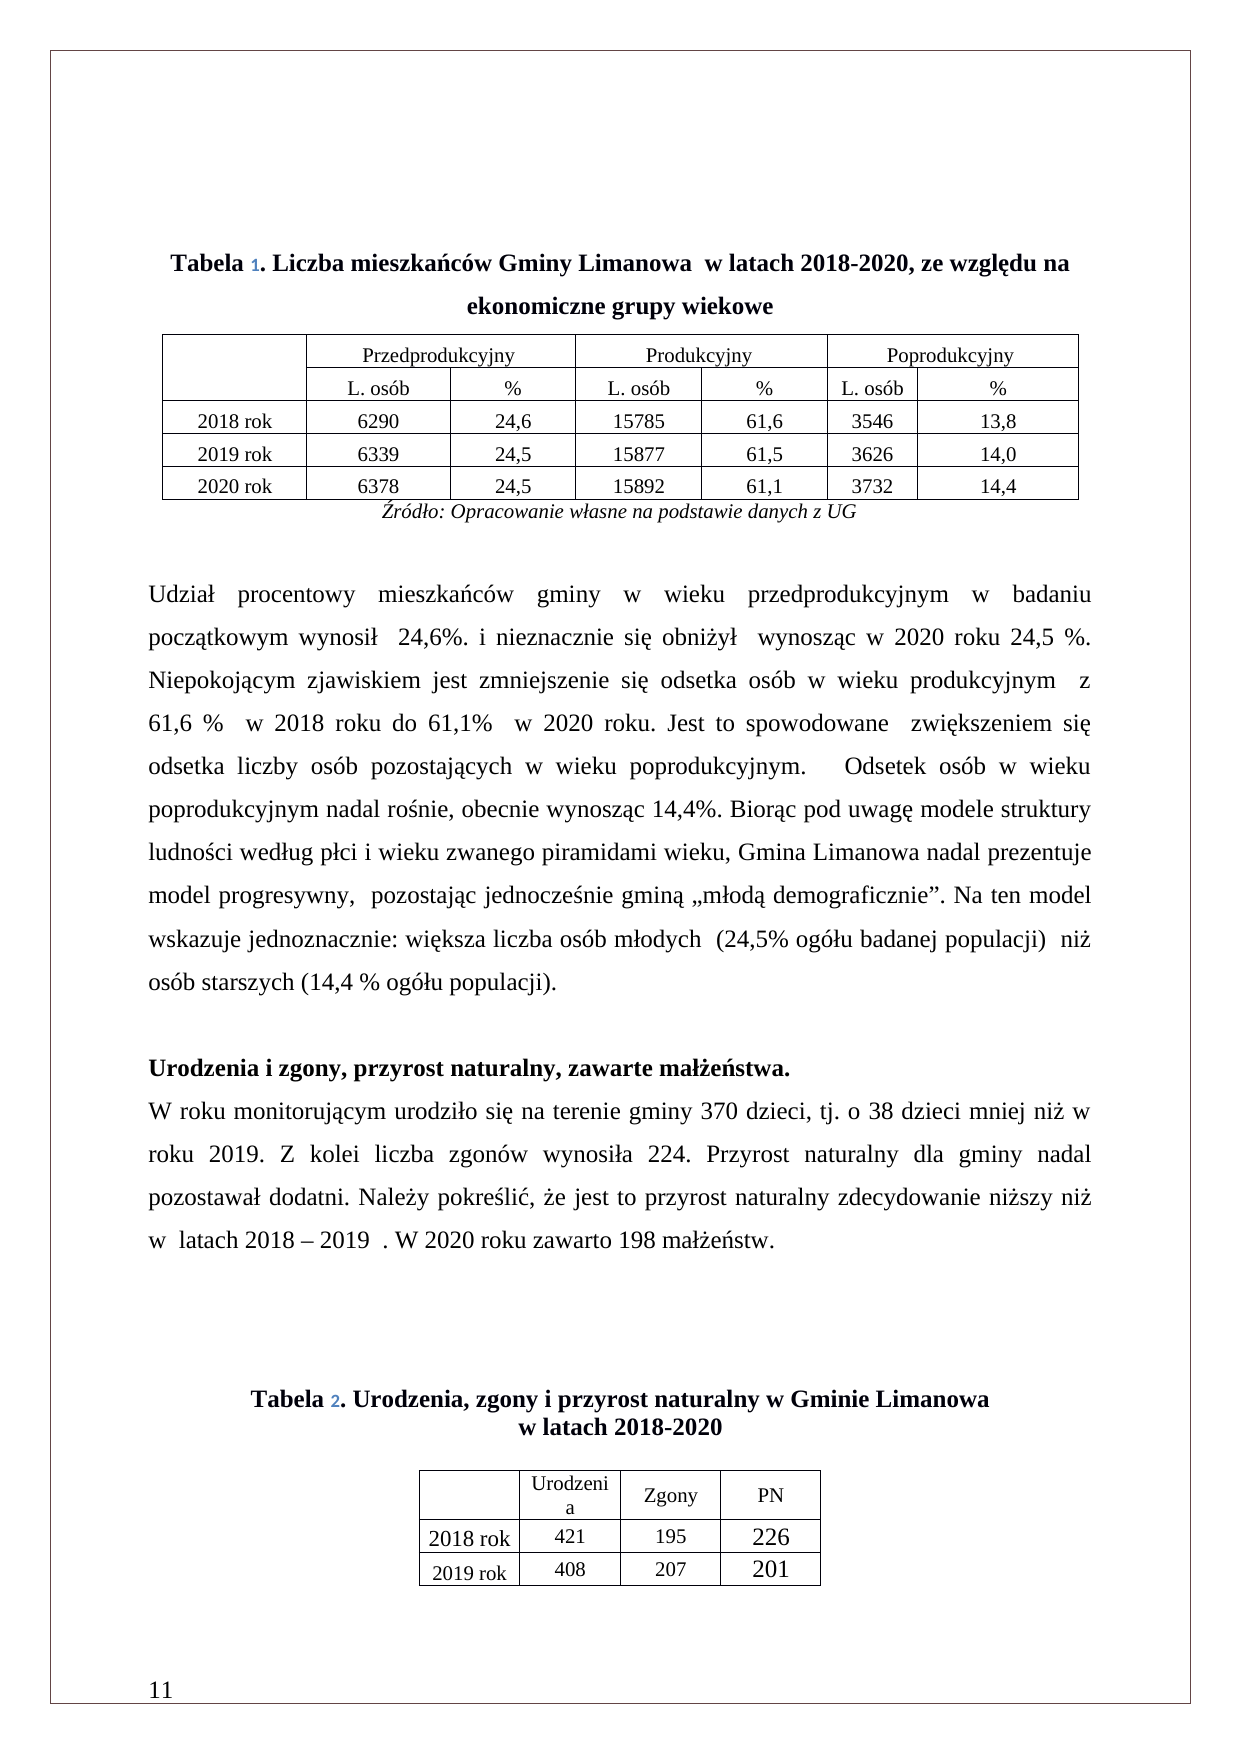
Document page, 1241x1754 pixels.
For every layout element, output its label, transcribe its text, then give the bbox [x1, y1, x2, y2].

table_header Przedprodukcyjny [307, 335, 575, 367]
table_cell 3626 [828, 434, 917, 466]
table_cell 226 [721, 1520, 820, 1552]
table_cell 13,8 [918, 401, 1078, 433]
table_cell 14,0 [918, 434, 1078, 466]
table_cell 61,1 [702, 467, 827, 498]
table_cell 421 [520, 1520, 620, 1552]
table_cell 14,4 [918, 467, 1078, 498]
table_cell 15892 [576, 467, 701, 498]
table_cell 6339 [307, 434, 450, 466]
table_cell 6378 [307, 467, 450, 498]
table_cell L. osób [307, 368, 450, 400]
table_cell 15877 [576, 434, 701, 466]
table_cell % [918, 368, 1078, 400]
table_cell % [702, 368, 827, 400]
text Tabela 1. Liczba mieszkańców Gminy Limanowa w latach 2018-2020, ze względu na ekonomiczne grupy wiekowe [148, 248, 1092, 320]
table_cell 24,6 [451, 401, 575, 433]
table_cell 15785 [576, 401, 701, 433]
table_header [163, 335, 306, 400]
table_cell 2018 rok [420, 1520, 519, 1552]
table_header Zgony [621, 1471, 720, 1519]
table_cell 6290 [307, 401, 450, 433]
table_cell 2019 rok [420, 1553, 519, 1585]
table_cell % [451, 368, 575, 400]
table_header Produkcyjny [576, 335, 827, 367]
table_cell L. osób [828, 368, 917, 400]
table_cell L. osób [576, 368, 701, 400]
table_cell 195 [621, 1520, 720, 1552]
table_header Poprodukcyjny [828, 335, 1078, 367]
table_cell 408 [520, 1553, 620, 1585]
table_cell 61,6 [702, 401, 827, 433]
table_cell 24,5 [451, 467, 575, 498]
table_cell 2020 rok [163, 467, 306, 498]
table_header Urodzenia [520, 1471, 620, 1519]
table_cell 2019 rok [163, 434, 306, 466]
table_cell 3546 [828, 401, 917, 433]
table_cell 2018 rok [163, 401, 306, 433]
text Urodzenia i zgony, przyrost naturalny, zawarte małżeństwa. [148, 1053, 1092, 1082]
text Tabela 2. Urodzenia, zgony i przyrost naturalny w Gminie Limanowa w latach 2018-2020 [148, 1384, 1092, 1441]
table_header [420, 1471, 519, 1519]
table_cell 24,5 [451, 434, 575, 466]
table_header PN [721, 1471, 820, 1519]
table_cell 61,5 [702, 434, 827, 466]
table_cell 3732 [828, 467, 917, 498]
text W roku monitorującym urodziło się na terenie gminy 370 dzieci, tj. o 38 dzieci mniej niż w roku 2019. Z kolei liczba zgonów wynosiła 224. Przyrost naturalny dla gminy nadal pozostawał dodatni. Należy pokreślić, że jest to przyrost naturalny zdecydowanie niższy niż w latach 2018 – 2019 . W 2020 roku zawarto 198 małżeństw. [148, 1096, 1092, 1254]
table_cell 207 [621, 1553, 720, 1585]
table_cell 201 [721, 1553, 820, 1585]
text Źródło: Opracowanie własne na podstawie danych z UG [148, 499, 1092, 523]
text Udział procentowy mieszkańców gminy w wieku przedprodukcyjnym w badaniu początkowym wynosił 24,6%. i nieznacznie się obniżył wynosząc w 2020 roku 24,5 %. Niepokojącym zjawiskiem jest zmniejszenie się odsetka osób w wieku produkcyjnym z 61,6 % w 2018 roku do 61,1% w 2020 roku. Jest to spowodowane zwiększeniem się odsetka liczby osób pozostających w wieku poprodukcyjnym. Odsetek osób w wieku poprodukcyjnym nadal rośnie, obecnie wynosząc 14,4%. Biorąc pod uwagę modele struktury ludności według płci i wieku zwanego piramidami wieku, Gmina Limanowa nadal prezentuje model progresywny, pozostając jednocześnie gminą „młodą demograficznie”. Na ten model wskazuje jednoznacznie: większa liczba osób młodych (24,5% ogółu badanej populacji) niż osób starszych (14,4 % ogółu populacji). [148, 579, 1092, 996]
